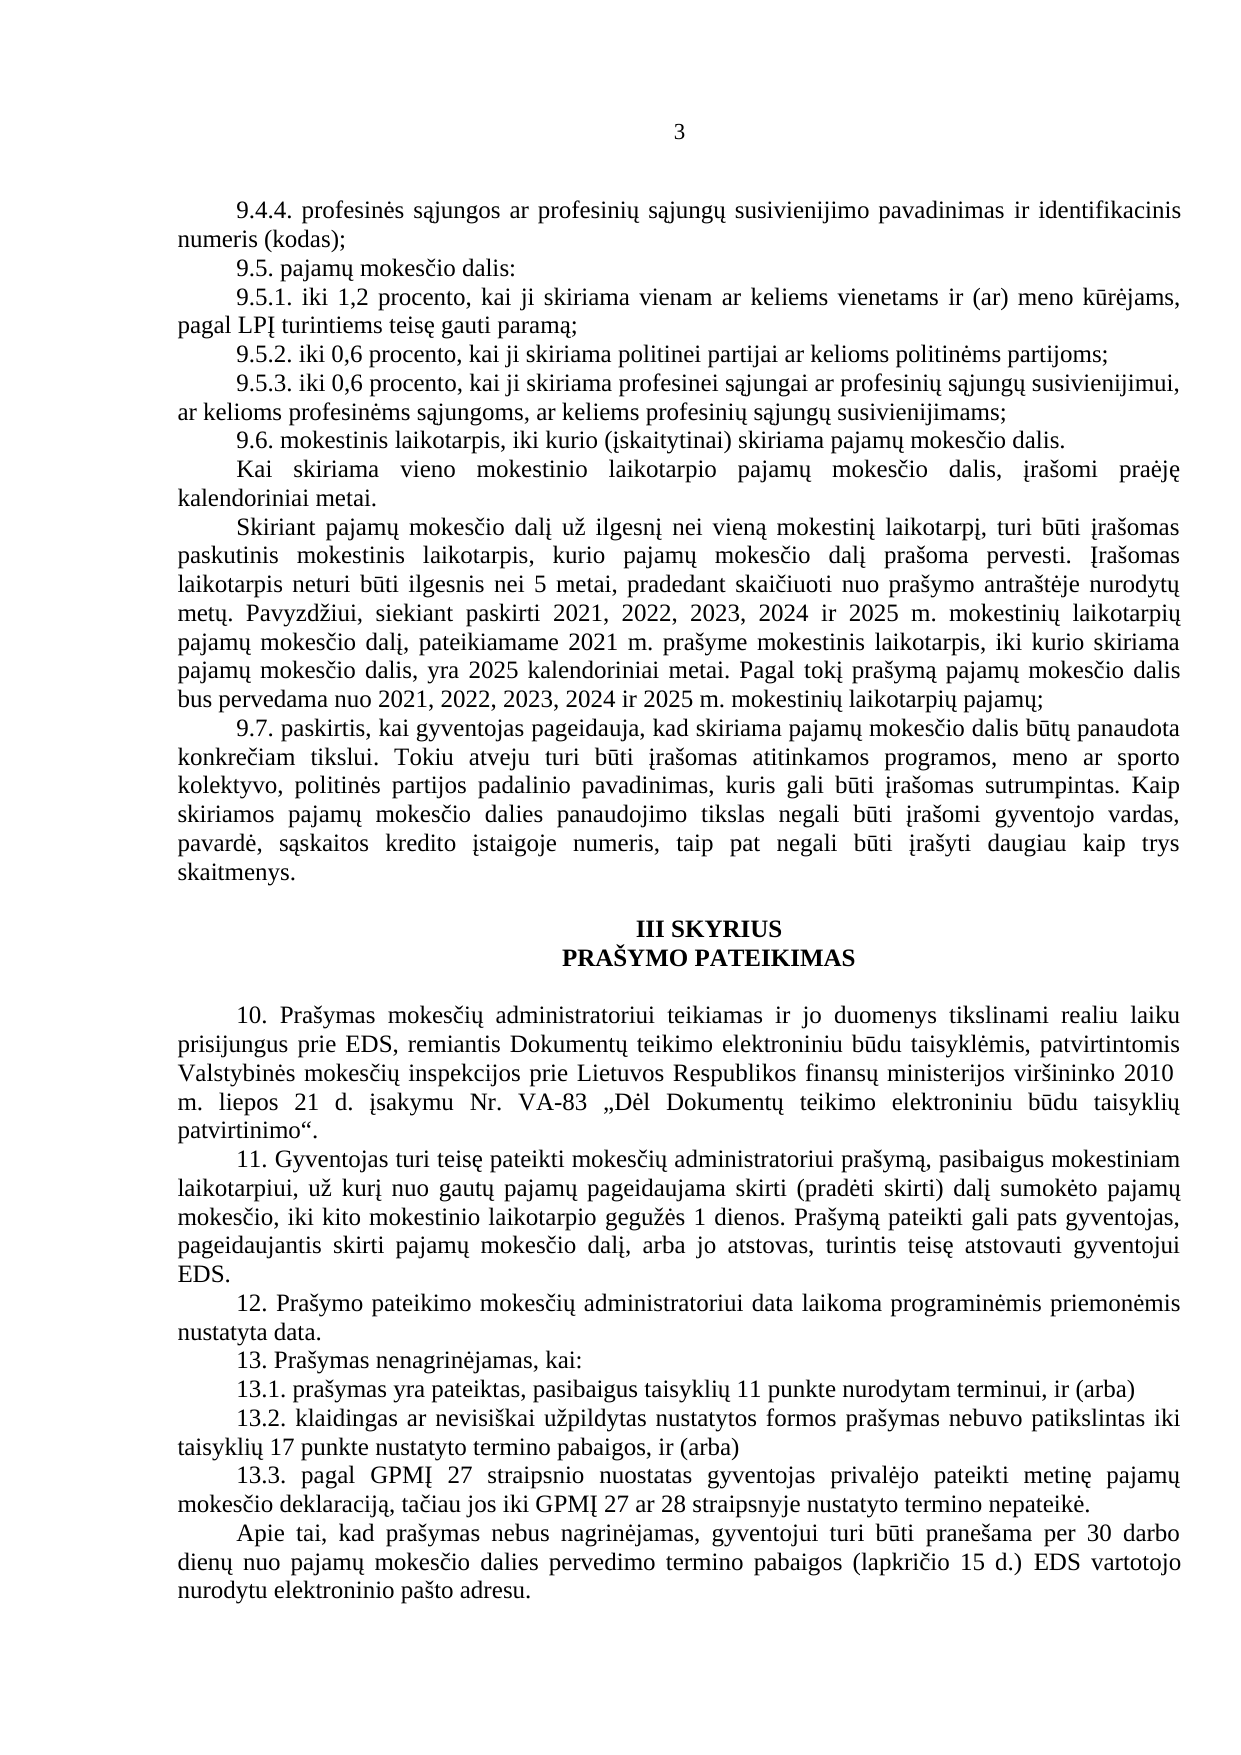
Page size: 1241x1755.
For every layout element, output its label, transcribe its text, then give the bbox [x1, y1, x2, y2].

text 13.3. pagal GPMĮ 27 straipsnio nuostatas gyventojas privalėjo pateikti metinę pajamų mokesčio deklaraciją, tačiau jos iki GPMĮ 27 ar 28 straipsnyje nustatyto termino nepateikė. [177, 1461, 1181, 1518]
text 13.2. klaidingas ar nevisiškai užpildytas nustatytos formos prašymas nebuvo patikslintas iki taisyklių 17 punkte nustatyto termino pabaigos, ir (arba) [177, 1403, 1181, 1461]
text 9.5.2. iki 0,6 procento, kai ji skiriama politinei partijai ar kelioms politinėms partijoms; [177, 339, 1181, 368]
text Kai skiriama vieno mokestinio laikotarpio pajamų mokesčio dalis, įrašomi praėję kalendoriniai metai. [177, 454, 1181, 512]
text 9.5.1. iki 1,2 procento, kai ji skiriama vienam ar keliems vienetams ir (ar) meno kūrėjams, pagal LPĮ turintiems teisę gauti paramą; [177, 282, 1181, 339]
text 13. Prašymas nenagrinėjamas, kai: [177, 1346, 1181, 1374]
text PRAŠYMO PATEIKIMAS [177, 943, 1181, 972]
text 9.7. paskirtis, kai gyventojas pageidauja, kad skiriama pajamų mokesčio dalis būtų panaudota konkrečiam tikslui. Tokiu atveju turi būti įrašomas atitinkamos programos, meno ar sporto kolektyvo, politinės partijos padalinio pavadinimas, kuris gali būti įrašomas sutrumpintas. Kaip skiriamos pajamų mokesčio dalies panaudojimo tikslas negali būti įrašomi gyventojo vardas, pavardė, sąskaitos kredito įstaigoje numeris, taip pat negali būti įrašyti daugiau kaip trys skaitmenys. [177, 713, 1181, 886]
text Skiriant pajamų mokesčio dalį už ilgesnį nei vieną mokestinį laikotarpį, turi būti įrašomas paskutinis mokestinis laikotarpis, kurio pajamų mokesčio dalį prašoma pervesti. Įrašomas laikotarpis neturi būti ilgesnis nei 5 metai, pradedant skaičiuoti nuo prašymo antraštėje nurodytų metų. Pavyzdžiui, siekiant paskirti 2021, 2022, 2023, 2024 ir 2025 m. mokestinių laikotarpių pajamų mokesčio dalį, pateikiamame 2021 m. prašyme mokestinis laikotarpis, iki kurio skiriama pajamų mokesčio dalis, yra 2025 kalendoriniai metai. Pagal tokį prašymą pajamų mokesčio dalis bus pervedama nuo 2021, 2022, 2023, 2024 ir 2025 m. mokestinių laikotarpių pajamų; [177, 512, 1181, 713]
text 10. Prašymas mokesčių administratoriui teikiamas ir jo duomenys tikslinami realiu laiku prisijungus prie EDS, remiantis Dokumentų teikimo elektroniniu būdu taisyklėmis, patvirtintomis Valstybinės mokesčių inspekcijos prie Lietuvos Respublikos finansų ministerijos viršininko 2010 m. liepos 21 d. įsakymu Nr. VA-83 „Dėl Dokumentų teikimo elektroniniu būdu taisyklių patvirtinimo“. [177, 1001, 1181, 1144]
text 9.4.4. profesinės sąjungos ar profesinių sąjungų susivienijimo pavadinimas ir identifikacinis numeris (kodas); [177, 196, 1181, 253]
text 11. Gyventojas turi teisę pateikti mokesčių administratoriui prašymą, pasibaigus mokestiniam laikotarpiui, už kurį nuo gautų pajamų pageidaujama skirti (pradėti skirti) dalį sumokėto pajamų mokesčio, iki kito mokestinio laikotarpio gegužės 1 dienos. Prašymą pateikti gali pats gyventojas, pageidaujantis skirti pajamų mokesčio dalį, arba jo atstovas, turintis teisę atstovauti gyventojui EDS. [177, 1144, 1181, 1288]
text 13.1. prašymas yra pateiktas, pasibaigus taisyklių 11 punkte nurodytam terminui, ir (arba) [177, 1374, 1181, 1403]
text Apie tai, kad prašymas nebus nagrinėjamas, gyventojui turi būti pranešama per 30 darbo dienų nuo pajamų mokesčio dalies pervedimo termino pabaigos (lapkričio 15 d.) EDS vartotojo nurodytu elektroninio pašto adresu. [177, 1518, 1181, 1604]
text 9.5. pajamų mokesčio dalis: [177, 253, 1181, 282]
text 9.6. mokestinis laikotarpis, iki kurio (įskaitytinai) skiriama pajamų mokesčio dalis. [177, 426, 1181, 454]
text 9.5.3. iki 0,6 procento, kai ji skiriama profesinei sąjungai ar profesinių sąjungų susivienijimui, ar kelioms profesinėms sąjungoms, ar keliems profesinių sąjungų susivienijimams; [177, 368, 1181, 426]
text III SKYRIUS [177, 914, 1181, 943]
text 12. Prašymo pateikimo mokesčių administratoriui data laikoma programinėmis priemonėmis nustatyta data. [177, 1288, 1181, 1346]
